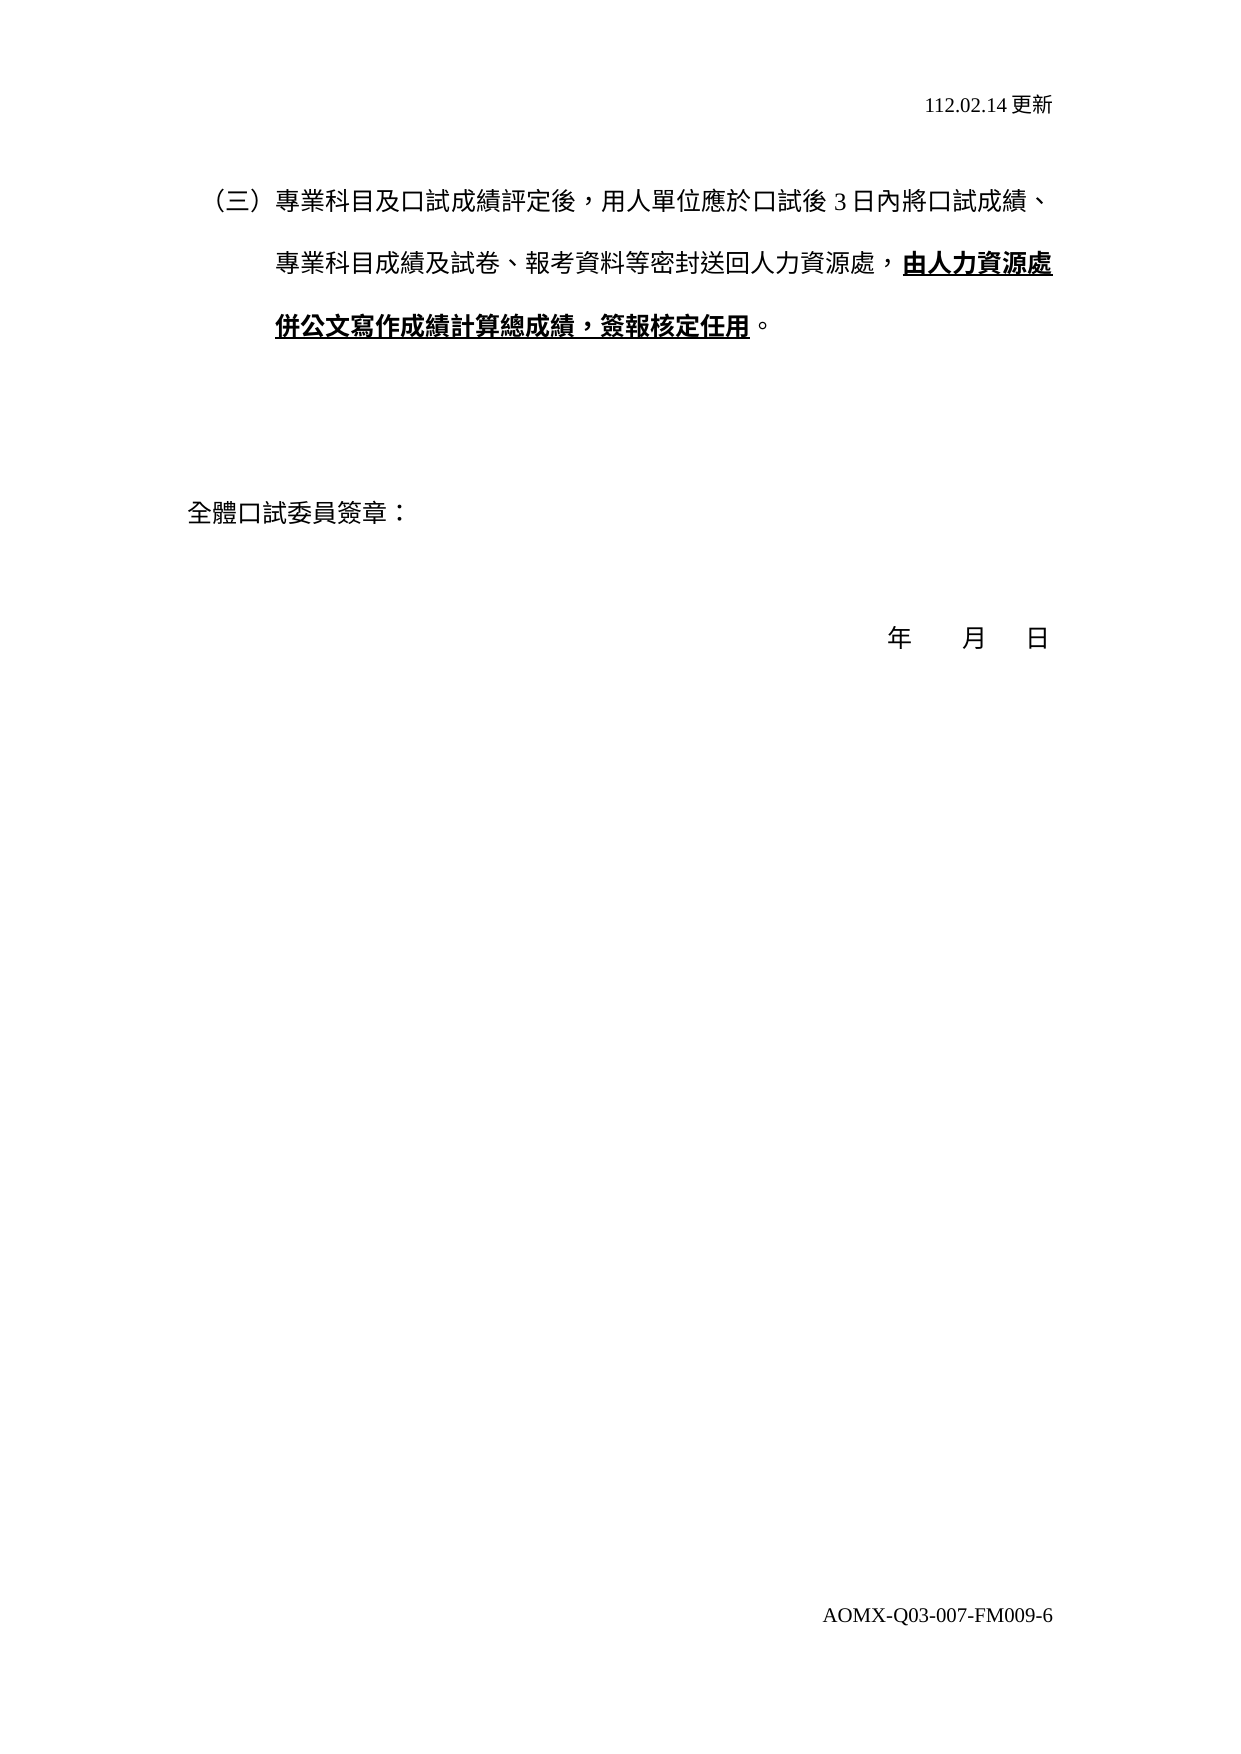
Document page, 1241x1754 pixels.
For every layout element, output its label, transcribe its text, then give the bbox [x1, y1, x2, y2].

text 全體口試委員簽章： [187, 470, 1053, 532]
text 年 月 日 [187, 595, 1053, 657]
text （三）專業科目及口試成績評定後，用人單位應於口試後3日內將口試成績、專業科目成績及試卷、報考資料等密封送回人力資源處，由人力資源處併公文寫作成績計算總成績，簽報核定任用。 [200, 157, 1053, 345]
